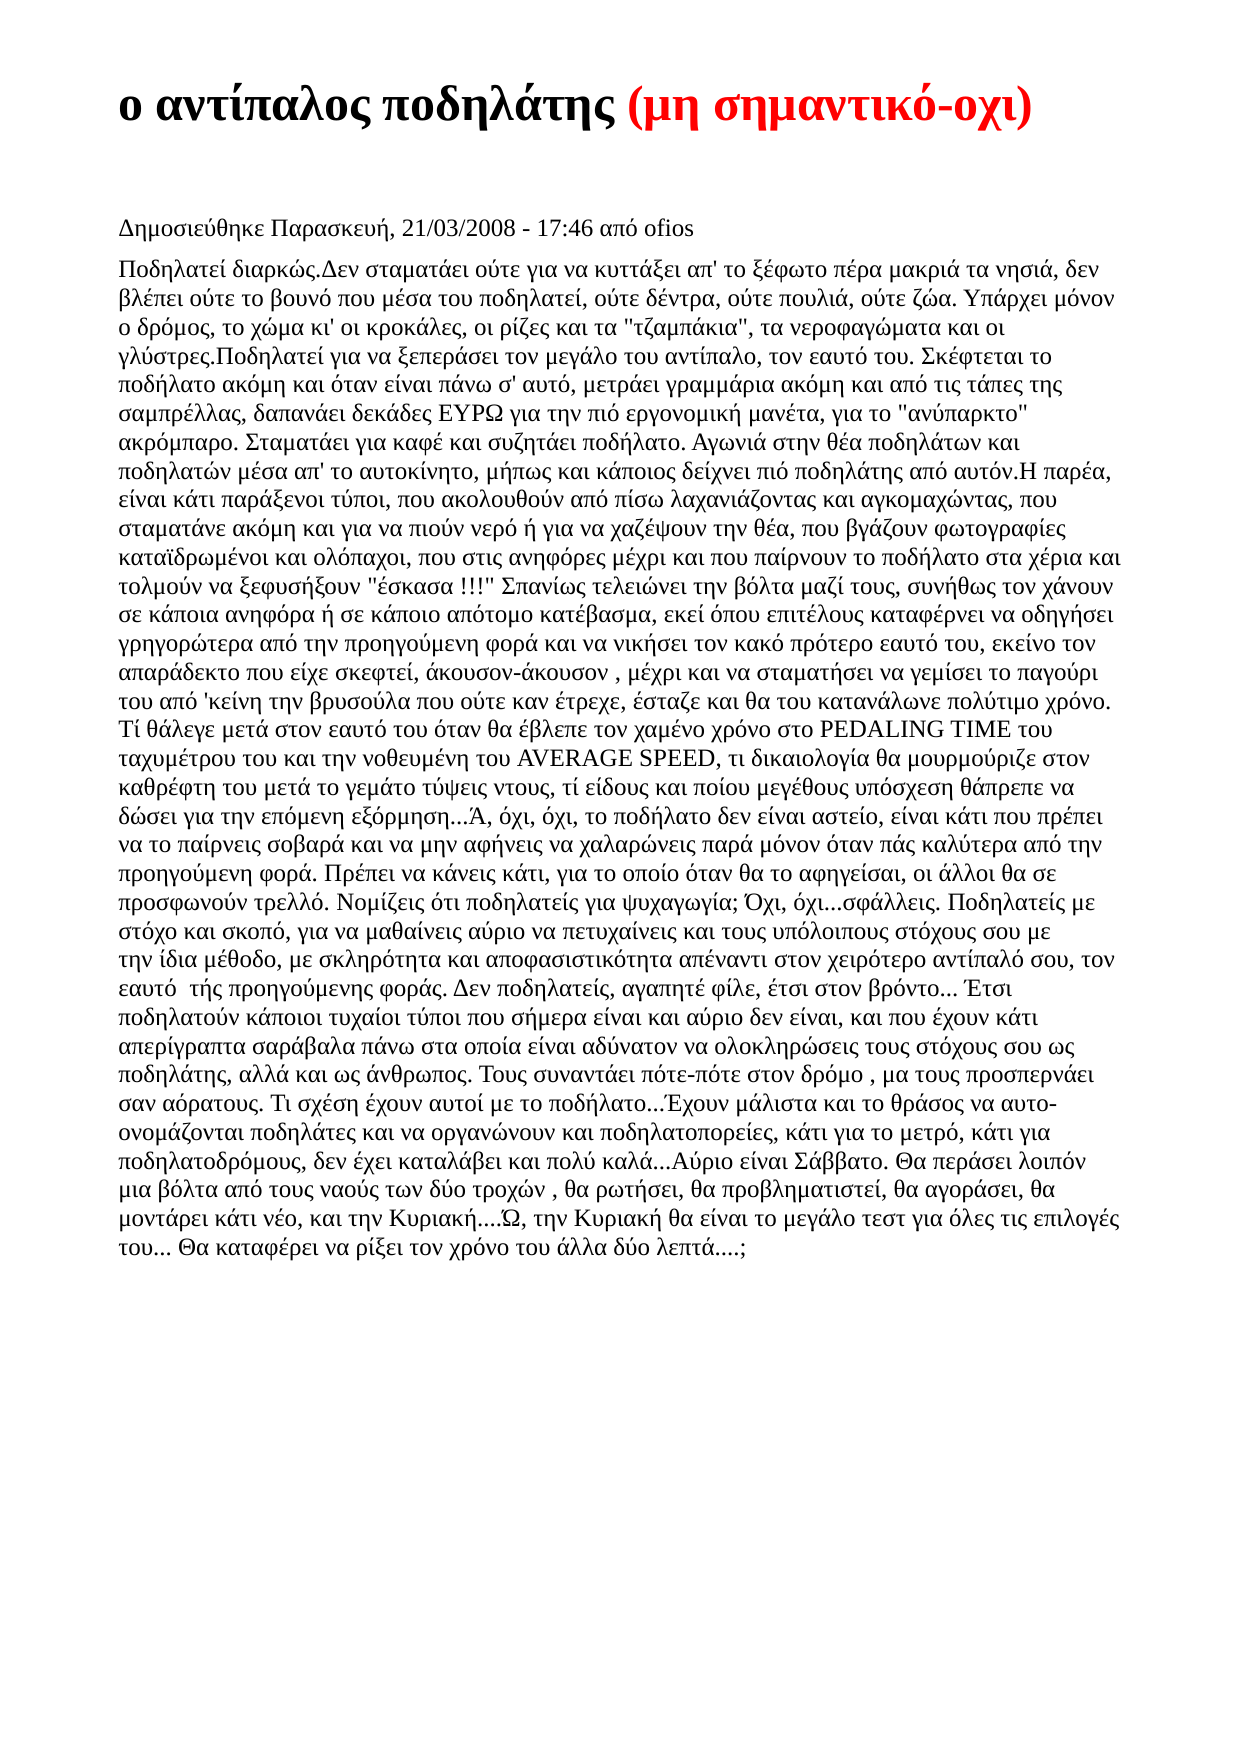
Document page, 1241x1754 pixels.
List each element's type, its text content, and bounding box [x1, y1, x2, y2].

text Δημοσιεύθηκε Παρασκευή, 21/03/2008 - 17:46 από ofios [118, 213, 1122, 242]
subtitle ο αντίπαλος ποδηλάτης (μη σημαντικό-οχι) [118, 73, 1122, 131]
text Ποδηλατεί διαρκώς.Δεν σταματάει ούτε για να κυττάξει απ' το ξέφωτο πέρα μακριά τα νησιά, δεν βλέπει ούτε το βουνό που μέσα του ποδηλατεί, ούτε δέντρα, ούτε πουλιά, ούτε ζώα. Υπάρχει μόνον ο δρόμος, το χώμα κι' οι κροκάλες, οι ρίζες και τα "τζαμπάκια", τα νεροφαγώματα και οι γλύστρες.Ποδηλατεί για να ξεπεράσει τον μεγάλο του αντίπαλο, τον εαυτό του. Σκέφτεται το ποδήλατο ακόμη και όταν είναι πάνω σ' αυτό, μετράει γραμμάρια ακόμη και από τις τάπες της σαμπρέλλας, δαπανάει δεκάδες ΕΥΡΩ για την πιό εργονομική μανέτα, για το "ανύπαρκτο" ακρόμπαρο. Σταματάει για καφέ και συζητάει ποδήλατο. Αγωνιά στην θέα ποδηλάτων και ποδηλατών μέσα απ' το αυτοκίνητο, μήπως και κάποιος δείχνει πιό ποδηλάτης από αυτόν.Η παρέα, είναι κάτι παράξενοι τύποι, που ακολουθούν από πίσω λαχανιάζοντας και αγκομαχώντας, που σταματάνε ακόμη και για να πιούν νερό ή για να χαζέψουν την θέα, που βγάζουν φωτογραφίες καταϊδρωμένοι και ολόπαχοι, που στις ανηφόρες μέχρι και που παίρνουν το ποδήλατο στα χέρια και τολμούν να ξεφυσήξουν "έσκασα !!!" Σπανίως τελειώνει την βόλτα μαζί τους, συνήθως τον χάνουν σε κάποια ανηφόρα ή σε κάποιο απότομο κατέβασμα, εκεί όπου επιτέλους καταφέρνει να οδηγήσει γρηγορώτερα από την προηγούμενη φορά και να νικήσει τον κακό πρότερο εαυτό του, εκείνο τον απαράδεκτο που είχε σκεφτεί, άκουσον-άκουσον , μέχρι και να σταματήσει να γεμίσει το παγούρι του από 'κείνη την βρυσούλα που ούτε καν έτρεχε, έσταζε και θα του κατανάλωνε πολύτιμο χρόνο. Τί θάλεγε μετά στον εαυτό του όταν θα έβλεπε τον χαμένο χρόνο στο PEDALING TIME του ταχυμέτρου του και την νοθευμένη του AVERAGE SPEED, τι δικαιολογία θα μουρμούριζε στον καθρέφτη του μετά το γεμάτο τύψεις ντους, τί είδους και ποίου μεγέθους υπόσχεση θάπρεπε να δώσει για την επόμενη εξόρμηση...Ά, όχι, όχι, το ποδήλατο δεν είναι αστείο, είναι κάτι που πρέπει να το παίρνεις σοβαρά και να μην αφήνεις να χαλαρώνεις παρά μόνον όταν πάς καλύτερα από την προηγούμενη φορά. Πρέπει να κάνεις κάτι, για το οποίο όταν θα το αφηγείσαι, οι άλλοι θα σε προσφωνούν τρελλό. Νομίζεις ότι ποδηλατείς για ψυχαγωγία; Όχι, όχι...σφάλλεις. Ποδηλατείς με στόχο και σκοπό, για να μαθαίνεις αύριο να πετυχαίνεις και τους υπόλοιπους στόχους σου με την ίδια μέθοδο, με σκληρότητα και αποφασιστικότητα απέναντι στον χειρότερο αντίπαλό σου, τον εαυτό τής προηγούμενης φοράς. Δεν ποδηλατείς, αγαπητέ φίλε, έτσι στον βρόντο... Έτσι ποδηλατούν κάποιοι τυχαίοι τύποι που σήμερα είναι και αύριο δεν είναι, και που έχουν κάτι απερίγραπτα σαράβαλα πάνω στα οποία είναι αδύνατον να ολοκληρώσεις τους στόχους σου ως ποδηλάτης, αλλά και ως άνθρωπος. Τους συναντάει πότε-πότε στον δρόμο , μα τους προσπερνάει σαν αόρατους. Τι σχέση έχουν αυτοί με το ποδήλατο...Έχουν μάλιστα και το θράσος να αυτο-ονομάζονται ποδηλάτες και να οργανώνουν και ποδηλατοπορείες, κάτι για το μετρό, κάτι για ποδηλατοδρόμους, δεν έχει καταλάβει και πολύ καλά...Αύριο είναι Σάββατο. Θα περάσει λοιπόν μια βόλτα από τους ναούς των δύο τροχών , θα ρωτήσει, θα προβληματιστεί, θα αγοράσει, θα μοντάρει κάτι νέο, και την Κυριακή....Ώ, την Κυριακή θα είναι το μεγάλο τεστ για όλες τις επιλογές του... Θα καταφέρει να ρίξει τον χρόνο του άλλα δύο λεπτά....; [118, 254, 1122, 1261]
